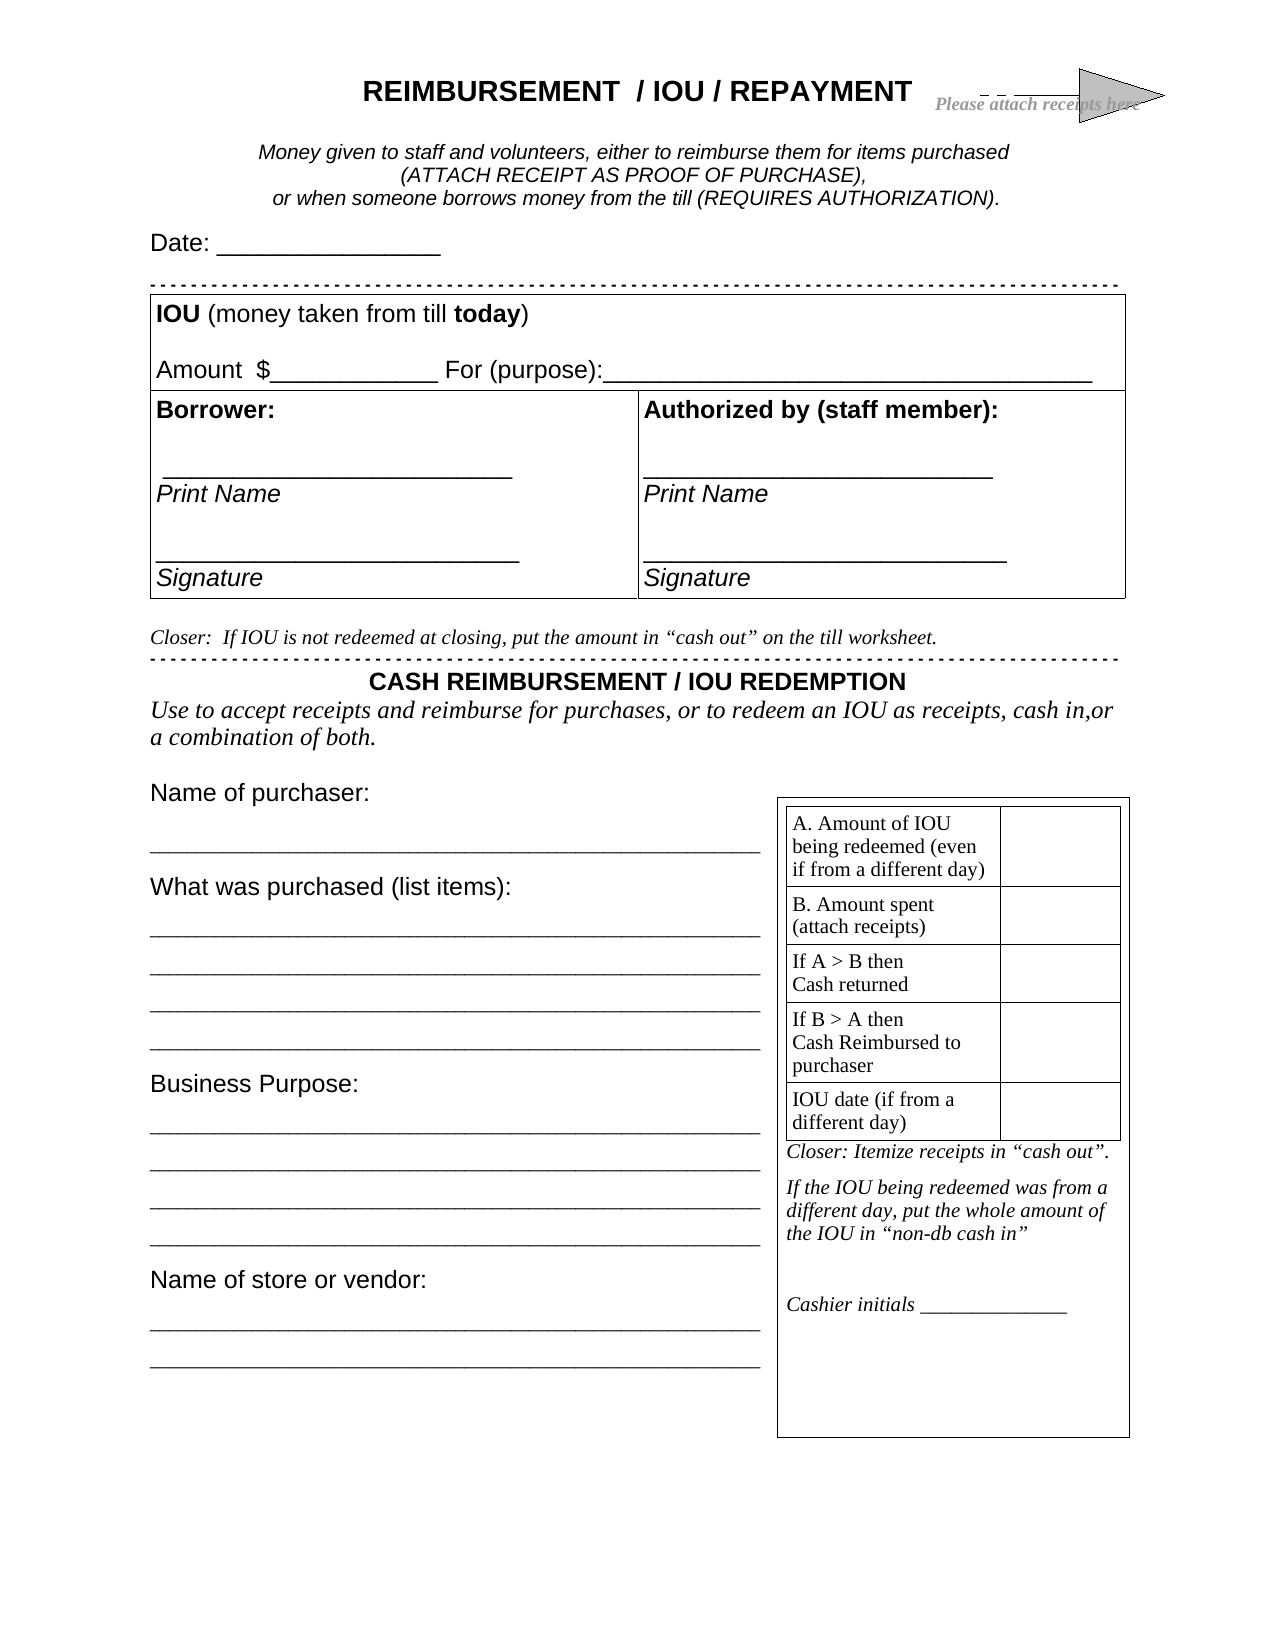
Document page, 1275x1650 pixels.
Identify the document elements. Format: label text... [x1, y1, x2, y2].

table_cell [1001, 945, 1120, 1002]
text If the IOU being redeemed was from a different day, put the whole amount of the IOU in “non-db cash in” [786, 1176, 1121, 1245]
table_header A. Amount of IOU being redeemed (even if from a different day) [787, 807, 1000, 886]
text Cashier initials ______________ [786, 1293, 1121, 1316]
text CASH REIMBURSEMENT / IOU REDEMPTION [150, 668, 1125, 696]
text Use to accept receipts and reimburse for purchases, or to redeem an IOU as receipts, cash in,or a combination of both. [150, 696, 1125, 751]
text - - - - - - - - - - - - - - - - - - - - - - - - - - - - - - - - - - - - - - - - - - - - - - - - - - - - - - - - - - - - - - - - - - - - - - - - - - - - - - - - - - - - - - - - - - - - - - - [150, 276, 1125, 294]
text Business Purpose: [150, 1069, 777, 1097]
table_cell If B > A then Cash Reimbursed to purchaser [787, 1003, 1000, 1082]
table_header [1001, 807, 1120, 886]
text Name of store or vendor: [150, 1266, 777, 1294]
text Closer: Itemize receipts in “cash out”. [786, 1141, 1121, 1163]
text __________________________________________________________________ [150, 957, 777, 976]
table_cell [1001, 887, 1120, 944]
text (ATTACH RECEIPT AS PROOF OF PURCHASE), [150, 164, 1125, 187]
table_cell IOU date (if from a different day) [787, 1083, 1000, 1140]
table_header Authorized by (staff member): _________________________ Print Name __________________________ Signature [639, 391, 1125, 598]
text - - - - - - - - - - - - - - - - - - - - - - - - - - - - - - - - - - - - - - - - - - - - - - - - - - - - - - - - - - - - - - - - - - - - - - - - - - - - - - - - - - - - - - - - - - - - - - - [150, 649, 1125, 668]
table_cell [1001, 1003, 1120, 1082]
text Money given to staff and volunteers, either to reimburse them for items purchased [150, 140, 1125, 164]
text __________________________________________________________________ [150, 1313, 777, 1332]
text Closer: If IOU is not redeemed at closing, put the amount in “cash out” on the till worksheet. [150, 626, 1125, 649]
table_cell B. Amount spent (attach receipts) [787, 887, 1000, 944]
text __________________________________________________________________ [150, 1032, 777, 1051]
table_cell If A > B then Cash returned [787, 945, 1000, 1002]
text What was purchased (list items): [150, 873, 777, 901]
text __________________________________________________________________ [150, 1154, 777, 1172]
text __________________________________________________________________ [150, 994, 777, 1013]
text [778, 798, 1129, 1437]
text __________________________________________________________________ [150, 919, 777, 938]
table_cell [1001, 1083, 1120, 1140]
text __________________________________________________________________ [150, 1191, 777, 1210]
text REIMBURSEMENT / IOU / REPAYMENT [150, 75, 1079, 108]
text __________________________________________________________________ [150, 835, 777, 854]
text __________________________________________________________________ [150, 1116, 777, 1135]
text Date: ________________ [150, 229, 1125, 257]
text __________________________________________________________________ [150, 1351, 777, 1369]
table_header IOU (money taken from till today) Amount $____________ For (purpose):___________________________________ [151, 295, 1125, 390]
text or when someone borrows money from the till (REQUIRES AUTHORIZATION). [150, 187, 1125, 210]
table_header Borrower: _________________________ Print Name __________________________ Signature [151, 391, 637, 598]
text __________________________________________________________________ [150, 1229, 777, 1247]
text Name of purchaser: [150, 779, 1125, 807]
